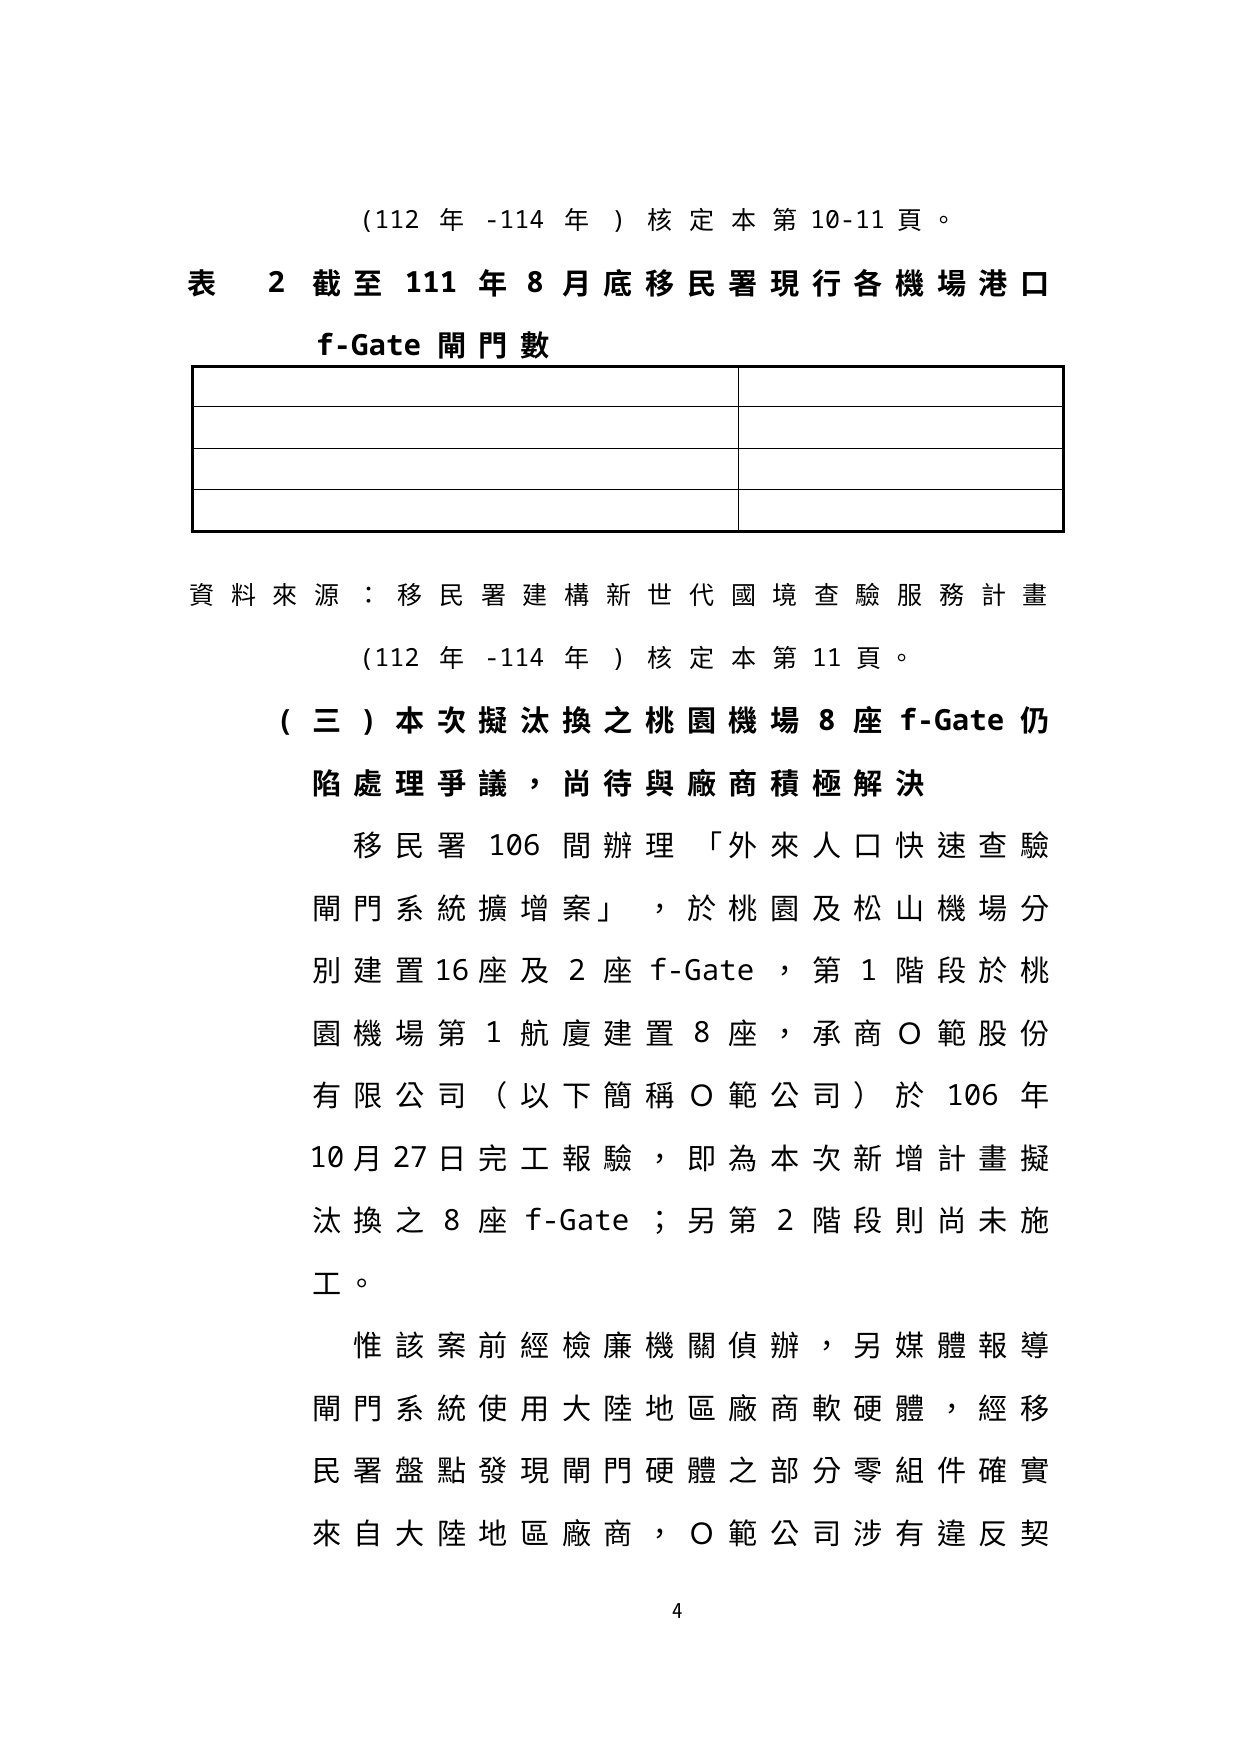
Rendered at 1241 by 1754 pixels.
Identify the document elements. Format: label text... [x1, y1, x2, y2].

text 移民署106間辦理「外來人口快速查驗閘門系統擴增案」，於桃園及松山機場分別建置16座及2座f-Gate，第1階段於桃園機場第1航廈建置8座，承商Ｏ範股份有限公司（以下簡稱Ｏ範公司）於106年10月27日完工報驗，即為本次新增計畫擬汰換之8座f-Gate；另第2階段則尚未施工。 [269, 802, 1056, 1302]
text 表 2 截至111年8月底移民署現行各機場港口f-Gate閘門數 [181, 240, 1056, 365]
text (三)本次擬汰換之桃園機場8座f-Gate仍陷處理爭議，尚待與廠商積極解決 [240, 677, 1056, 802]
text (112年-114年)核定本第10-11頁。 [181, 177, 1056, 240]
table_cell 2 [739, 449, 1062, 489]
table_header f-Gate [739, 368, 1062, 406]
table_cell 高雄機場出境 [194, 449, 738, 489]
table_cell 桃園國際機場第一航廈出境 [194, 407, 738, 447]
table_cell 總計 [194, 490, 738, 530]
table_header 設置地點 [194, 368, 738, 406]
text 資料來源：移民署建構新世代國境查驗服務計畫(112年-114年)核定本第11頁。 [181, 552, 1056, 677]
table_cell 10 [739, 490, 1062, 530]
text 惟該案前經檢廉機關偵辦，另媒體報導閘門系統使用大陸地區廠商軟硬體，經移民署盤點發現閘門硬體之部分零組件確實來自大陸地區廠商，Ｏ範公司涉有違反契 [269, 1302, 1056, 1552]
table_cell 8 [739, 407, 1062, 447]
